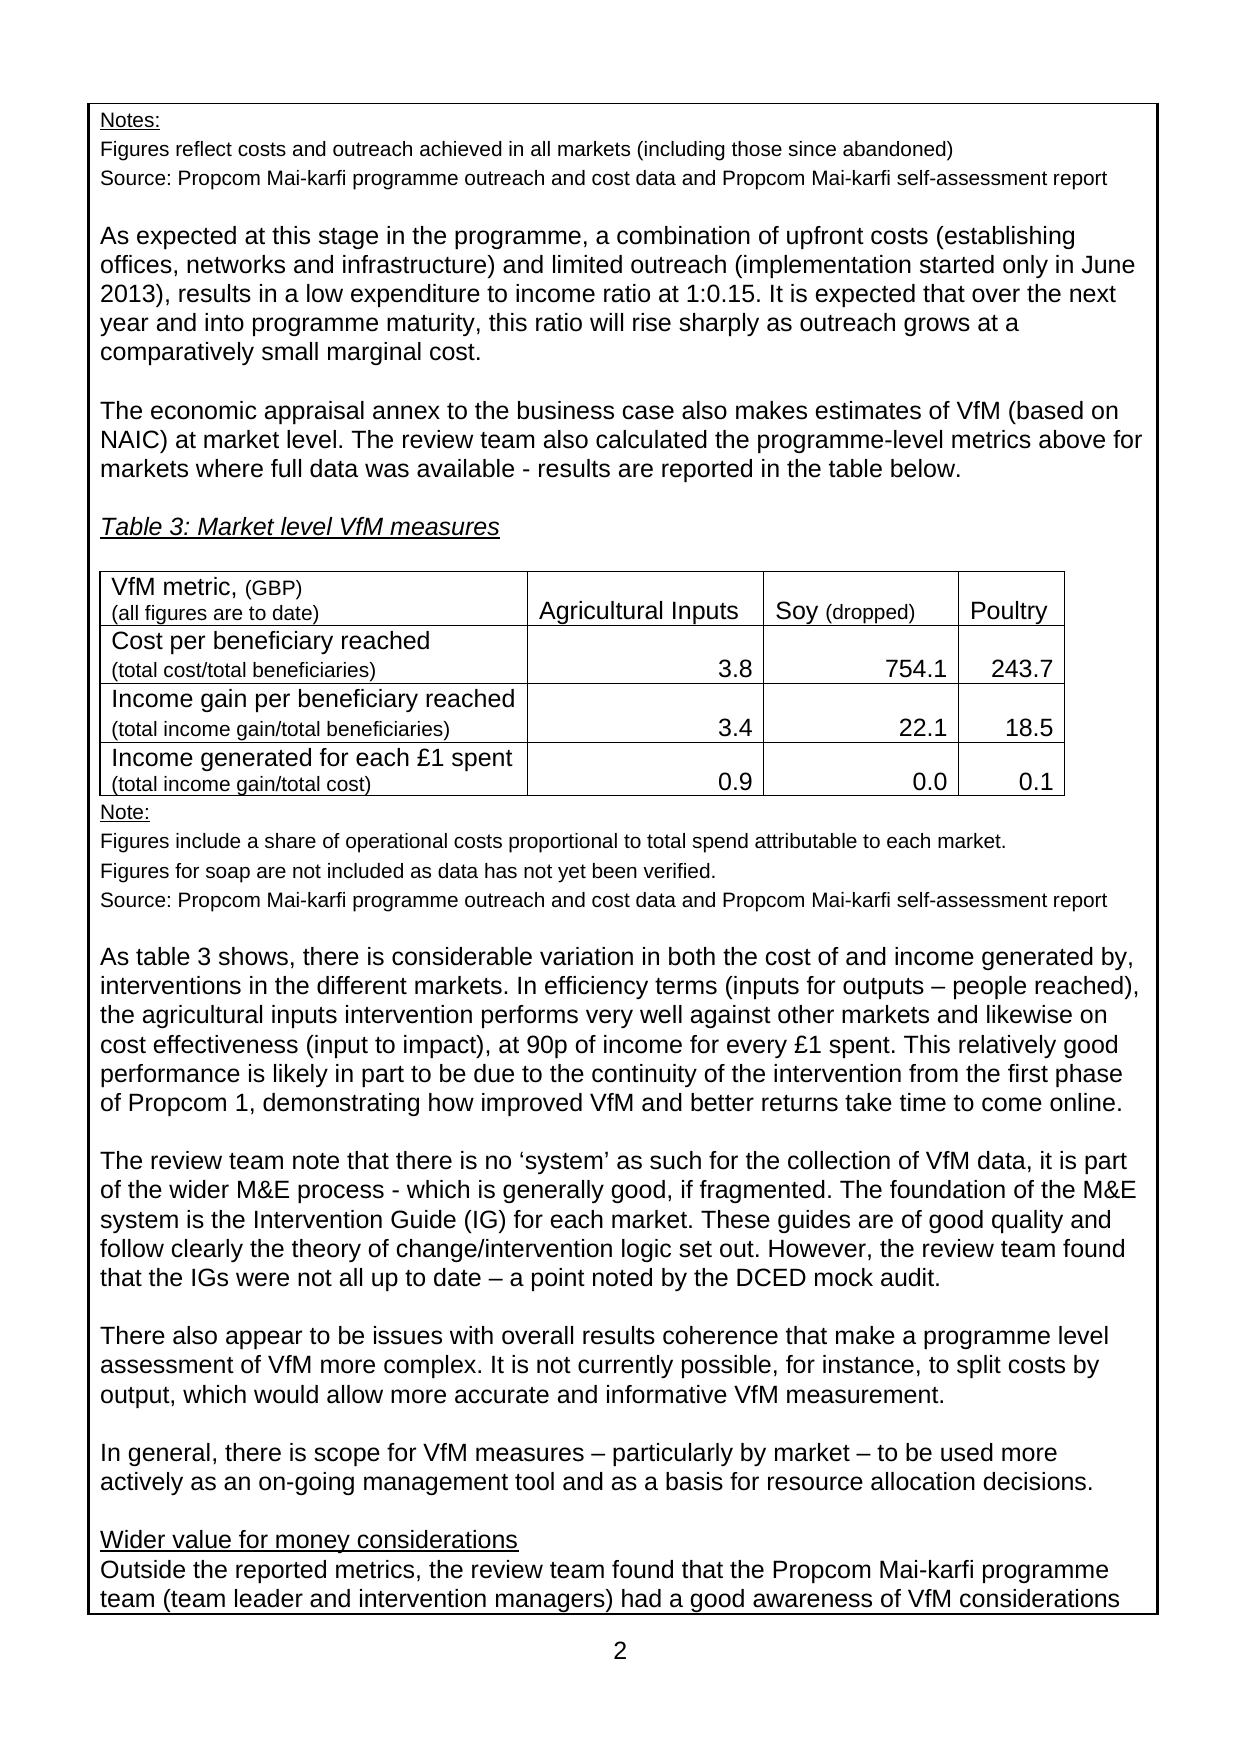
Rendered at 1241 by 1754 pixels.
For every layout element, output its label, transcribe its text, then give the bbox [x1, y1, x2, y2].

table_cell 22.1 [764, 684, 958, 742]
table_cell 3.4 [528, 684, 763, 742]
table_cell Cost per beneficiary reached (total cost/total beneficiaries) [101, 626, 527, 683]
table_header Agricultural Inputs [528, 572, 763, 624]
table_cell 0.0 [764, 743, 958, 795]
table_cell Income generated for each £1 spent (total income gain/total cost) [101, 743, 527, 795]
table_cell Income gain per beneficiary reached (total income gain/total beneficiaries) [101, 684, 527, 742]
table_header VfM metric, (GBP) (all figures are to date) [101, 572, 527, 624]
table_cell 754.1 [764, 626, 958, 683]
table_cell 18.5 [959, 684, 1064, 742]
table_cell 0.9 [528, 743, 763, 795]
table_cell 243.7 [959, 626, 1064, 683]
table_header Soy (dropped) [764, 572, 958, 624]
table_cell Notes: Figures reflect costs and outreach achieved in all markets (including those since abandoned) Source: Propcom Mai-karfi programme outreach and cost data and Propcom Mai-karfi self-assessment report As expected at this stage in the programme, a combination of upfront costs (establishing offices, networks and infrastructure) and limited outreach (implementation started only in June 2013), results in a low expenditure to income ratio at 1:0.15. It is expected that over the next year and into programme maturity, this ratio will rise sharply as outreach grows at a comparatively small marginal cost. The economic appraisal annex to the business case also makes estimates of VfM (based on NAIC) at market level. The review team also calculated the programme-level metrics above for markets where full data was available - results are reported in the table below. Table 3: Market level VfM measures Note: Figures include a share of operational costs proportional to total spend attributable to each market. Figures for soap are not included as data has not yet been verified. Source: Propcom Mai-karfi programme outreach and cost data and Propcom Mai-karfi self-assessment report As table 3 shows, there is considerable variation in both the cost of and income generated by, interventions in the different markets. In efficiency terms (inputs for outputs – people reached), the agricultural inputs intervention performs very well against other markets and likewise on cost effectiveness (input to impact), at 90p of income for every £1 spent. This relatively good performance is likely in part to be due to the continuity of the intervention from the first phase of Propcom 1, demonstrating how improved VfM and better returns take time to come online. The review team note that there is no ‘system’ as such for the collection of VfM data, it is part of the wider M&E process - which is generally good, if fragmented. The foundation of the M&E system is the Intervention Guide (IG) for each market. These guides are of good quality and follow clearly the theory of change/intervention logic set out. However, the review team found that the IGs were not all up to date – a point noted by the DCED mock audit. There also appear to be issues with overall results coherence that make a programme level assessment of VfM more complex. It is not currently possible, for instance, to split costs by output, which would allow more accurate and informative VfM measurement. In general, there is scope for VfM measures – particularly by market – to be used more actively as an on-going management tool and as a basis for resource allocation decisions. Wider value for money considerations Outside the reported metrics, the review team found that the Propcom Mai-karfi programme team (team leader and intervention managers) had a good awareness of VfM considerations [90, 104, 1156, 1613]
table_cell 3.8 [528, 626, 763, 683]
table_cell 0.1 [959, 743, 1064, 795]
table_header Poultry [959, 572, 1064, 624]
